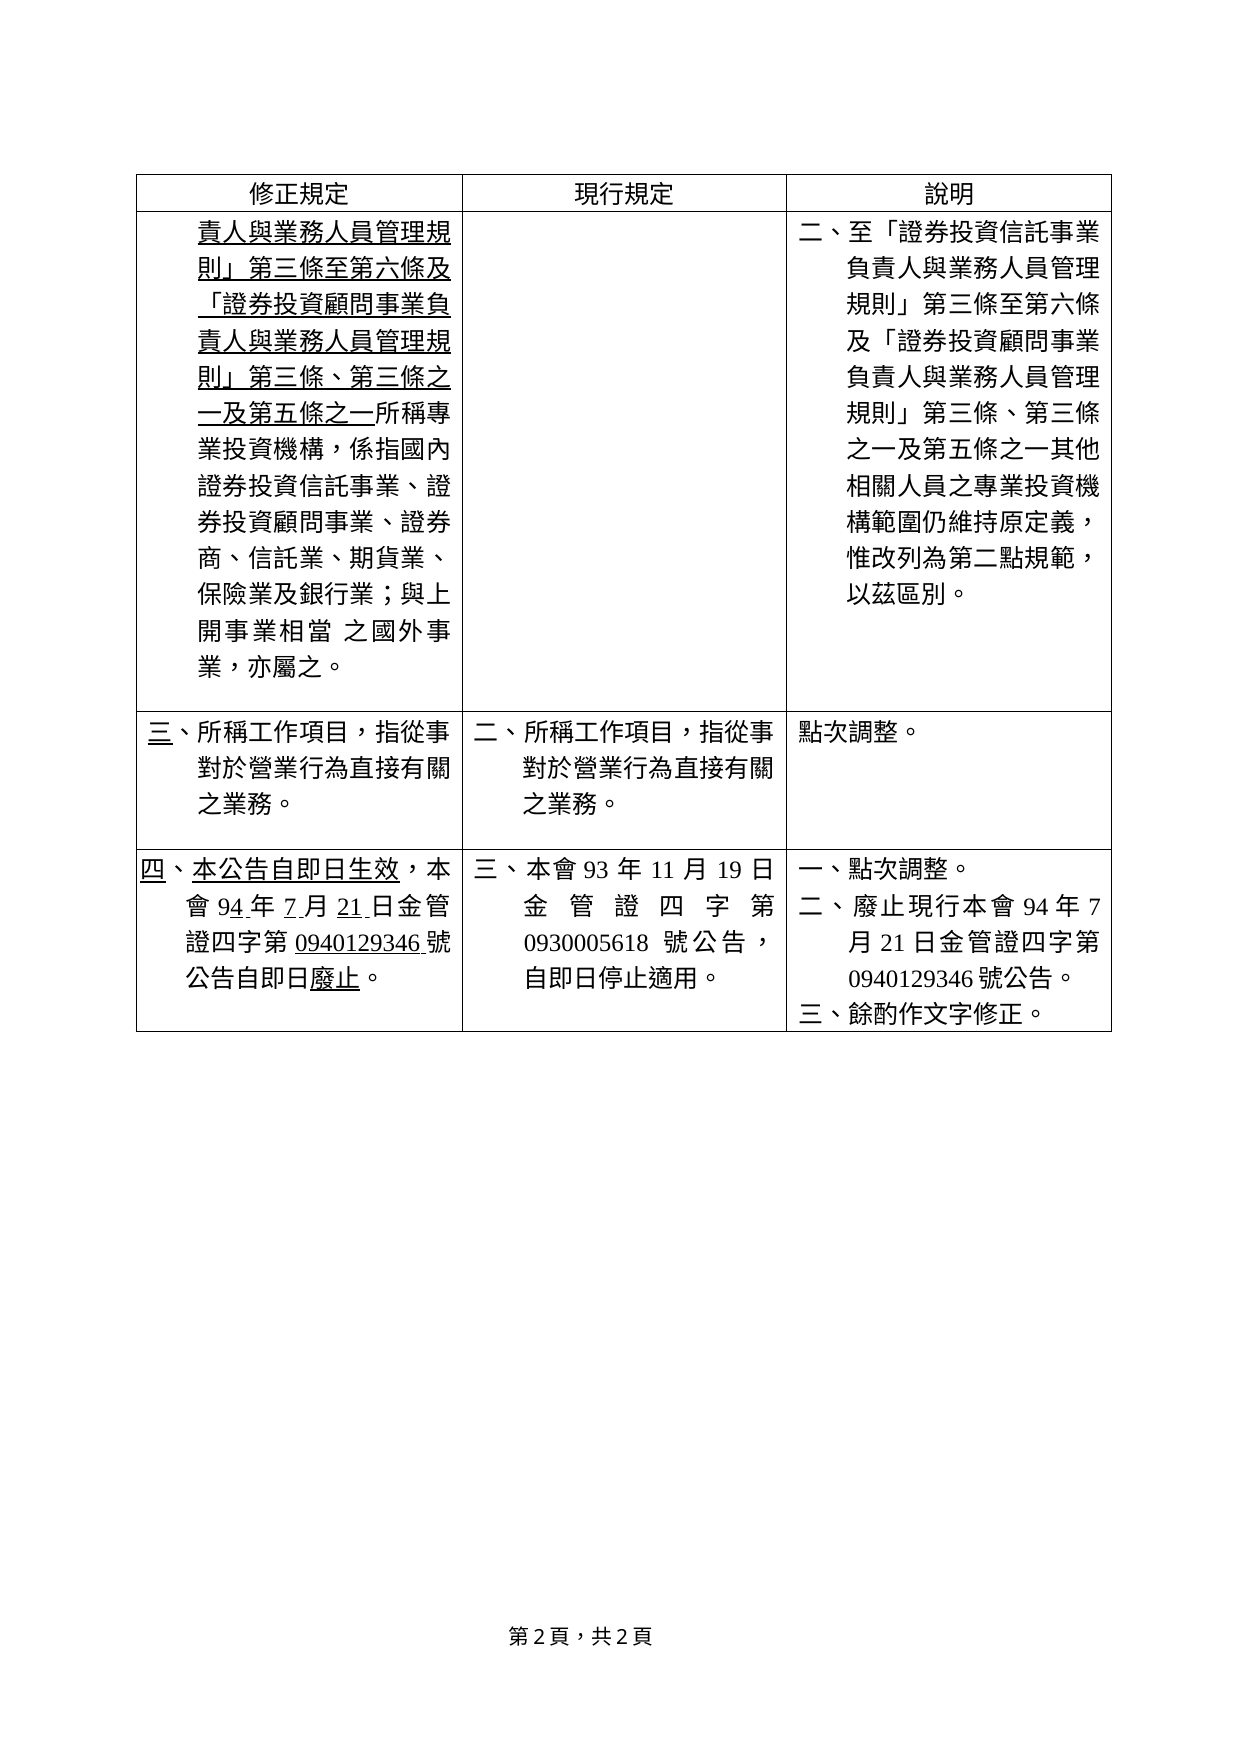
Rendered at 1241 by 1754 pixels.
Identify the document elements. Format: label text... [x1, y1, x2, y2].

table_cell 四、本公告自即日生效，本會94年7月21日金管證四字第0940129346號公告自即日廢止。 [137, 850, 462, 1031]
table_cell 三、本會93 年 11 月 19 日金管證四字第 0930005618 號公告，自即日停止適用。 [463, 850, 786, 1031]
table_cell 責人與業務人員管理規則」第三條至第六條及「證券投資顧問事業負責人與業務人員管理規則」第三條、第三條之一及第五條之一所稱專業投資機構，係指國內證券投資信託事業、證券投資顧問事業、證券商、信託業、期貨業、保險業及銀行業；與上開事業相當 之國外事業，亦屬之。 [137, 212, 462, 711]
table_cell 二、至「證券投資信託事業負責人與業務人員管理規則」第三條至第六條及「證券投資顧問事業負責人與業務人員管理規則」第三條、第三條之一及第五條之一其他相關人員之專業投資機構範圍仍維持原定義，惟改列為第二點規範，以茲區別。 [787, 212, 1111, 711]
table_cell 二、所稱工作項目，指從事對於營業行為直接有關之業務。 [463, 712, 786, 849]
table_cell 點次調整。 [787, 712, 1111, 849]
table_cell 三、所稱工作項目，指從事對於營業行為直接有關之業務。 [137, 712, 462, 849]
table_header 現行規定 [463, 175, 786, 211]
table_header 說明 [787, 175, 1111, 211]
table_cell 一、點次調整。 二、廢止現行本會94年7月21日金管證四字第0940129346號公告。 三、餘酌作文字修正。 [787, 850, 1111, 1031]
table_header 修正規定 [137, 175, 462, 211]
table_cell [463, 212, 786, 711]
